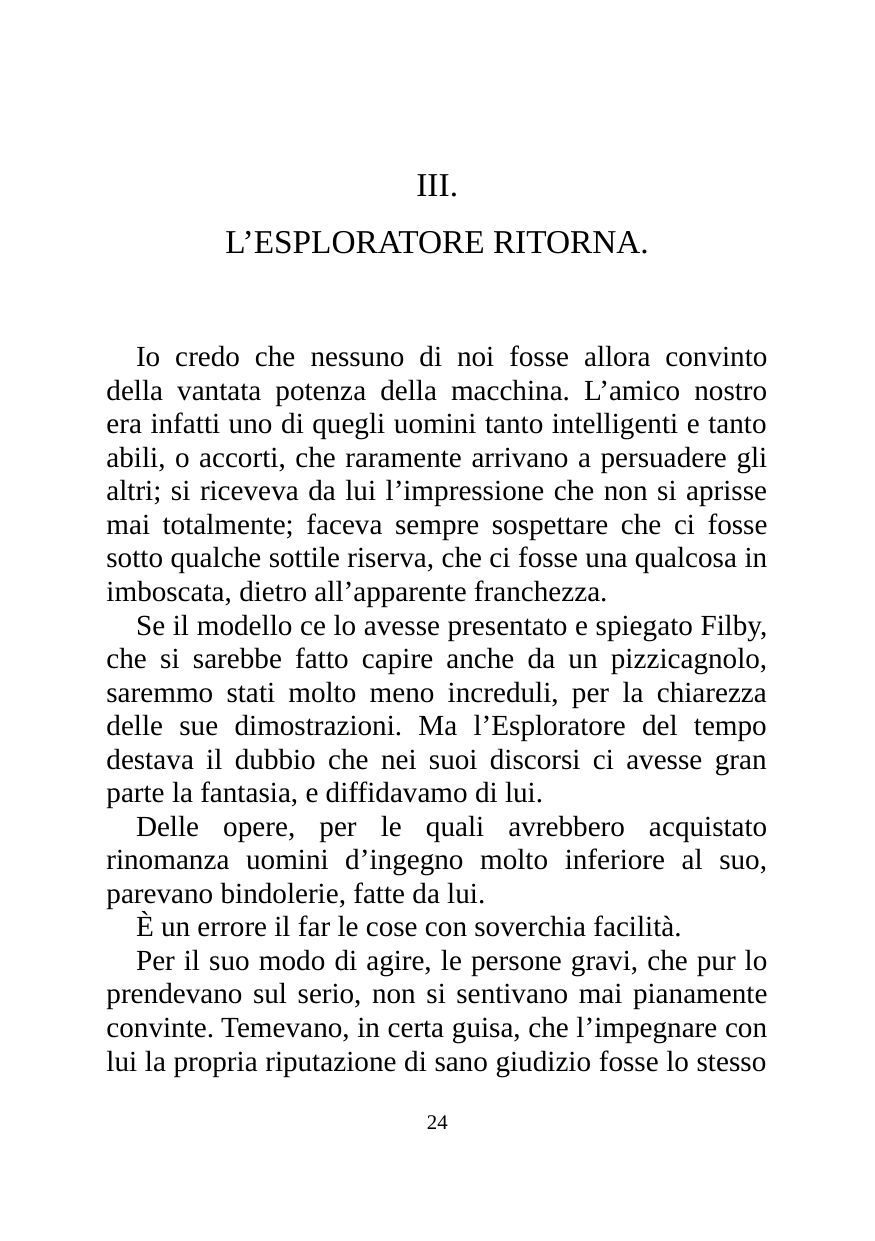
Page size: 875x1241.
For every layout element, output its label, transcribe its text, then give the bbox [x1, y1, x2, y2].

text È un errore il far le cose con soverchia facilità. [106, 909, 768, 943]
text Se il modello ce lo avesse presentato e spiegato Filby, che si sarebbe fatto capire anche da un pizzicagnolo, saremmo stati molto meno increduli, per la chiarezza delle sue dimostrazioni. Ma l’Esploratore del tempo destava il dubbio che nei suoi discorsi ci avesse gran parte la fantasia, e diffidavamo di lui. [106, 608, 768, 809]
text Io credo che nessuno di noi fosse allora convinto della vantata potenza della macchina. L’amico nostro era infatti uno di quegli uomini tanto intelligenti e tanto abili, o accorti, che raramente arrivano a persuadere gli altri; si riceveva da lui l’impressione che non si aprisse mai totalmente; faceva sempre sospettare che ci fosse sotto qualche sottile riserva, che ci fosse una qualcosa in imboscata, dietro all’apparente franchezza. [106, 339, 768, 608]
subtitle III. L’ESPLORATORE RITORNA. [106, 165, 768, 261]
text Delle opere, per le quali avrebbero acquistato rinomanza uomini d’ingegno molto inferiore al suo, parevano bindolerie, fatte da lui. [106, 809, 768, 909]
text Per il suo modo di agire, le persone gravi, che pur lo prendevano sul serio, non si sentivano mai pianamente convinte. Temevano, in certa guisa, che l’impegnare con lui la propria riputazione di sano giudizio fosse lo stesso [106, 943, 768, 1077]
